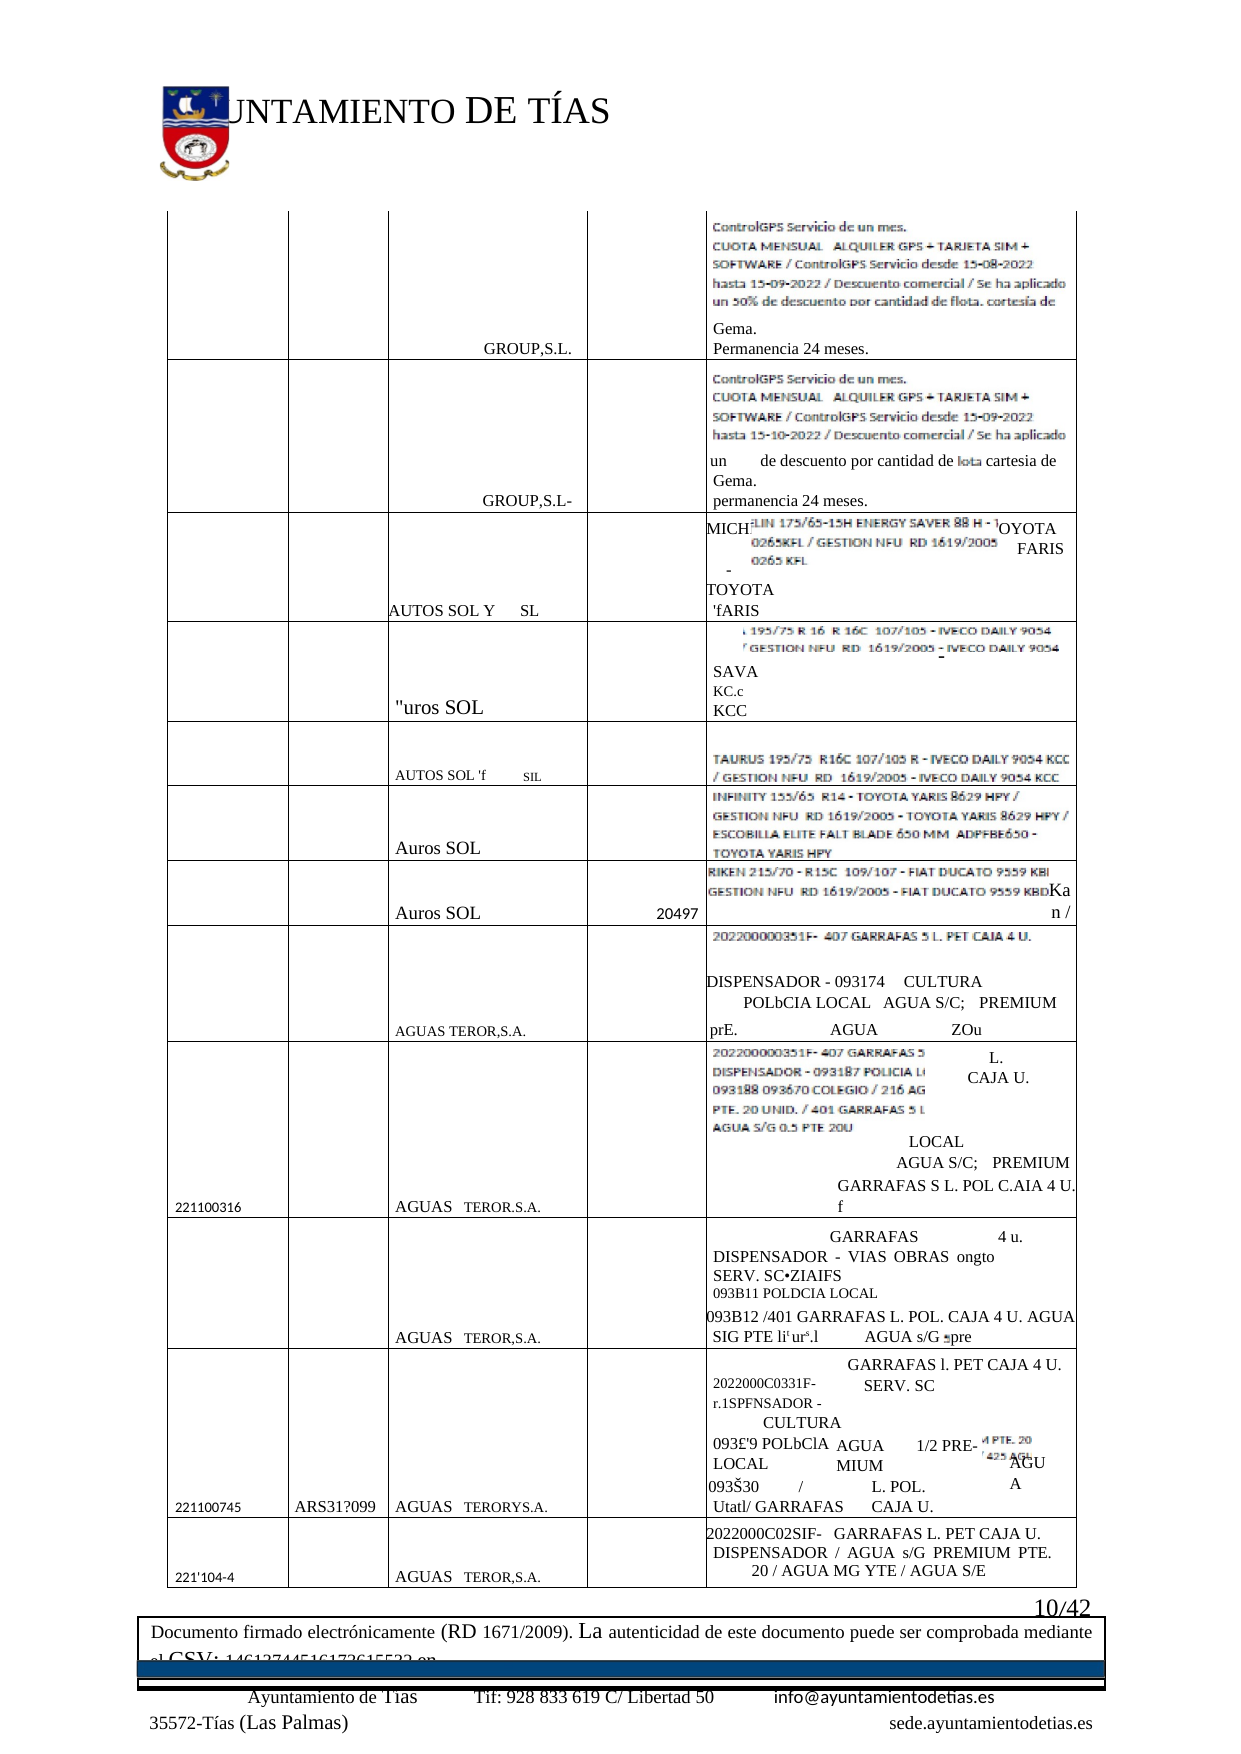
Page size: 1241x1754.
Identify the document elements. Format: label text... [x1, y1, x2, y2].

table_cell [588, 1042, 706, 1217]
picture [713, 932, 1032, 941]
table_cell [289, 1042, 388, 1217]
picture [957, 456, 982, 466]
picture [708, 867, 1049, 896]
table_cell [707, 786, 1076, 860]
table_cell 221'104-4 [168, 1518, 288, 1587]
table_header Gema. Permanencia 24 meses. [707, 211, 1076, 359]
table_cell SIL [523, 722, 587, 784]
table_cell L. CAJA U. LOCAL AGUA S/C; PREMIUM GARRAFAS S L. POL C.AIA 4 U. f [707, 1042, 1076, 1217]
table_cell 221100316 [168, 1042, 288, 1217]
table_header [588, 211, 706, 359]
picture [136, 1660, 1105, 1678]
table_cell AGUAS [389, 1042, 463, 1217]
table_cell 221100745 [168, 1349, 288, 1517]
table_cell [289, 622, 388, 721]
table_cell Auros SOL [389, 786, 587, 860]
table_cell [289, 1518, 388, 1587]
table_cell TEROR,S.A. [464, 1518, 587, 1587]
picture [713, 221, 1066, 306]
picture [743, 626, 1059, 652]
table_cell [588, 722, 706, 784]
table_cell [168, 360, 288, 512]
table_cell [588, 513, 706, 621]
table_cell AUTOS SOL 'f [389, 722, 523, 784]
table_cell [289, 722, 388, 784]
table_cell [289, 861, 388, 925]
table_cell 2022000C02SIF- GARRAFAS L. PET CAJA U. DISPENSADOR / AGUA s/G PREMIUM PTE. 20 / AGUA MG YTE / AGUA S/E [707, 1518, 1076, 1587]
table_cell [707, 722, 1076, 784]
picture [713, 791, 1070, 858]
table_cell GARRAFAS 4 u. DISPENSADOR - VIAS OBRAS ongto SERV. SC•ZIAIFS 093B11 POLDCIA LOCAL 093B12 /401 GARRAFAS L. POL. CAJA 4 U. AGUA SIG PTE lit urs.l AGUA s/G pre [707, 1218, 1076, 1348]
table_cell [168, 1218, 288, 1348]
picture [751, 517, 998, 565]
table_cell [588, 926, 706, 1041]
table_cell [588, 622, 706, 721]
picture [159, 86, 230, 181]
table_cell MICHELIN H - TOYOTA FARIS - TOYOTA 'fARIS [707, 513, 1076, 621]
table_cell [168, 622, 288, 721]
table_cell [523, 622, 587, 721]
table_cell ARS31?099 [289, 1349, 388, 1517]
table_cell [588, 1218, 706, 1348]
table_cell TEROR.S.A. [464, 1042, 587, 1217]
table_cell [588, 1518, 706, 1587]
table_cell 2022000C0331F- r.1SPFNSADOR - CULTURA 093£'9 POLbClA LOCAL 093Š30 / Utatl/ GARRAFAS [707, 1349, 847, 1517]
table_cell [289, 926, 388, 1041]
picture [713, 753, 1070, 782]
picture [713, 374, 1066, 441]
picture [982, 1436, 1032, 1460]
table_cell GARRAFAS l. PET CAJA 4 U. SERV. SC AGUA 1/2 PRE-MIUM L. POL. CAJA U. [848, 1349, 1076, 1517]
table_header [168, 211, 288, 359]
table_cell Auros SOL [389, 861, 587, 925]
table_cell AGUAS [389, 1218, 463, 1348]
table_cell GROUP,S.L- [389, 360, 587, 512]
table_cell TEROR,S.A. [464, 1218, 587, 1348]
table_cell [168, 786, 288, 860]
table_cell TERORYS.A. [464, 1349, 587, 1517]
table_cell [168, 926, 288, 1041]
table_cell DISPENSADOR - 093174 CULTURA POLbCIA LOCAL AGUA S/C; PREMIUM prE. AGUA ZOu [707, 926, 1076, 1041]
table_cell [289, 360, 388, 512]
table_cell 20497 [588, 861, 706, 925]
table_cell [588, 360, 706, 512]
table_cell [289, 786, 388, 860]
table_cell "uros SOL [389, 622, 523, 721]
table_cell AGUAS [389, 1349, 463, 1517]
table_cell [588, 1349, 706, 1517]
table_cell [168, 722, 288, 784]
table_cell AGUAS TEROR,S.A. [389, 926, 587, 1041]
table_cell un de descuento por cantidad de cartesia de Gema. permanencia 24 meses. [707, 360, 1076, 512]
table_cell AGUAS [389, 1518, 463, 1587]
picture [943, 1334, 951, 1343]
table_cell [588, 786, 706, 860]
table_header [289, 211, 388, 359]
picture [713, 1049, 925, 1132]
table_cell [168, 861, 288, 925]
table_cell [289, 513, 388, 621]
table_header GROUP,S.L. [389, 211, 587, 359]
table_cell Kan / [707, 861, 1076, 925]
table_cell SAVA KC.c KCC [707, 622, 1076, 721]
table_cell AUTOS SOL Y SL [389, 513, 587, 621]
table_cell [168, 513, 288, 621]
table_cell [289, 1218, 388, 1348]
